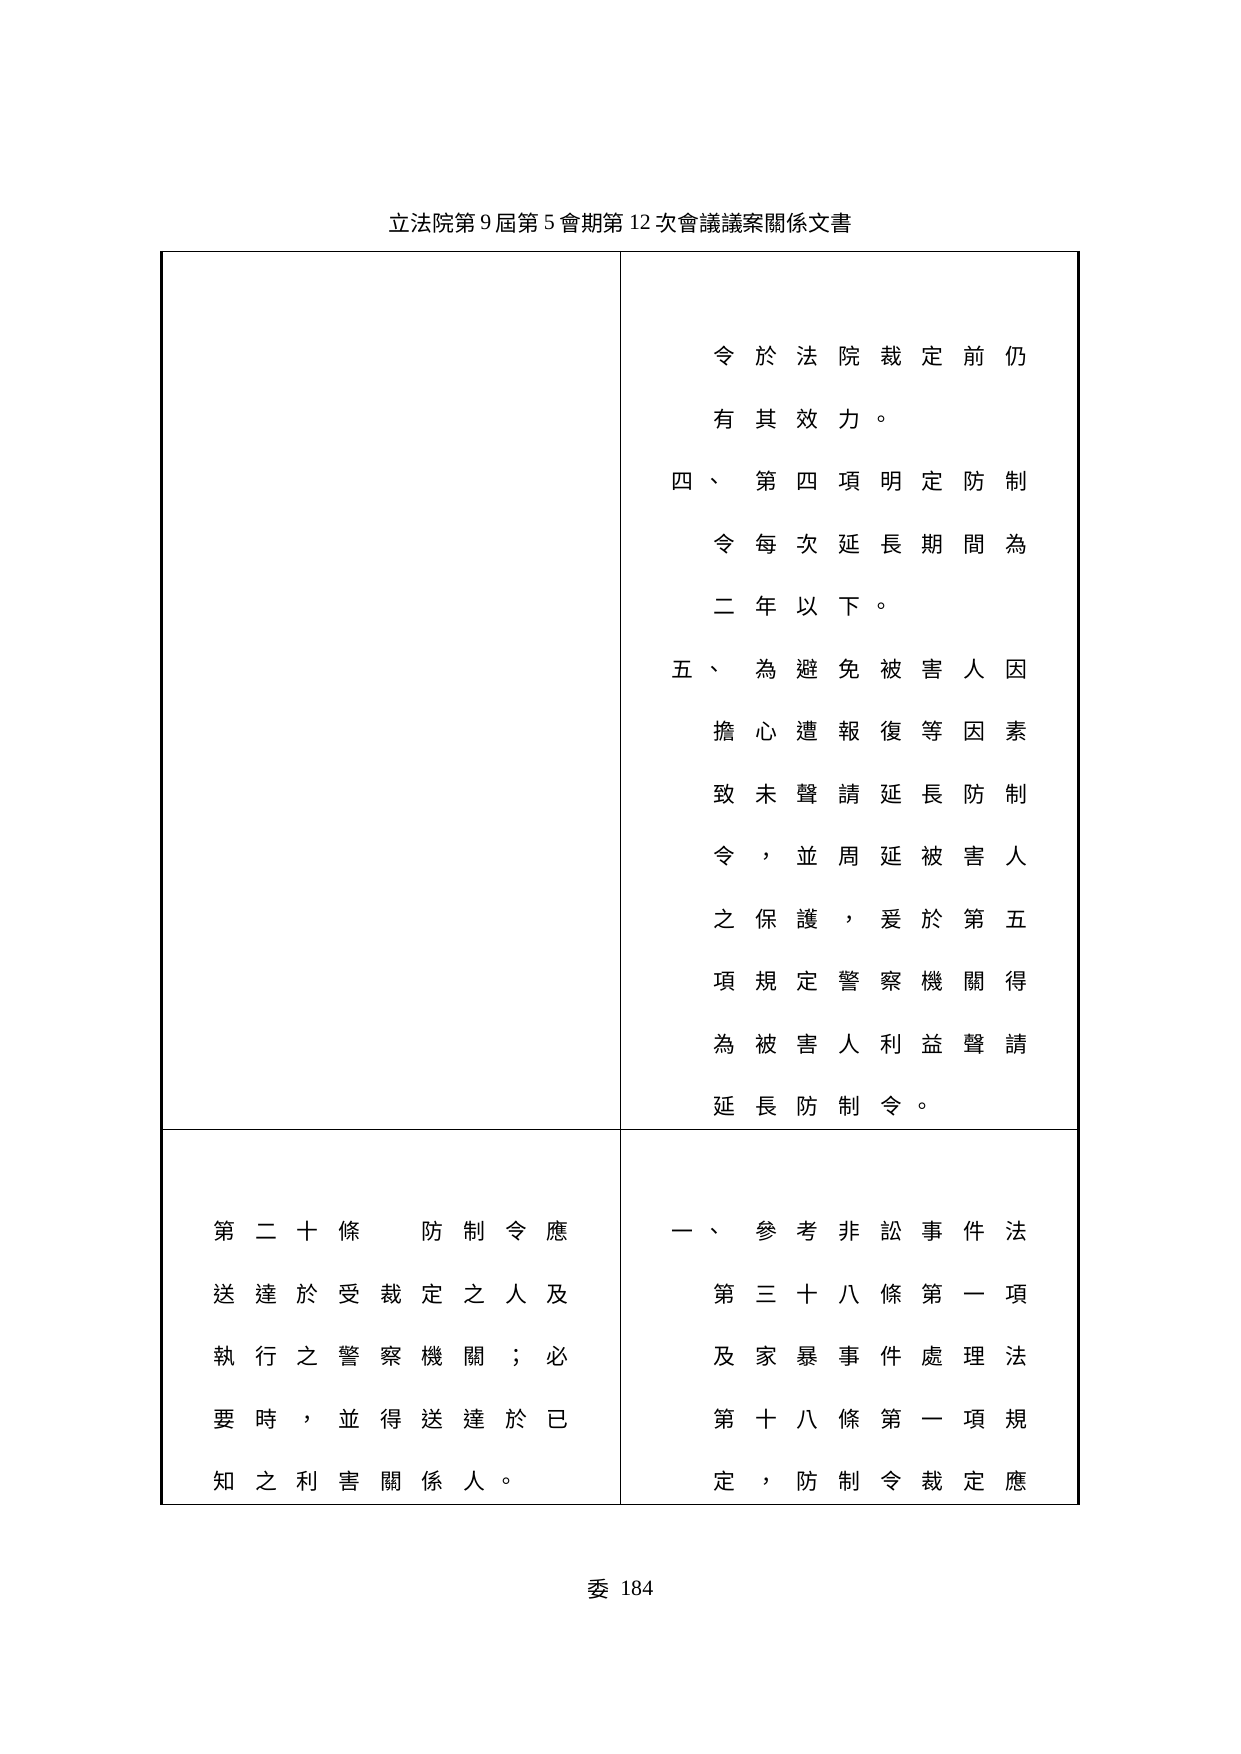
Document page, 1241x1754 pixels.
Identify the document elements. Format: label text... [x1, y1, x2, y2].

table_cell [163, 252, 620, 1129]
table_cell 令於法院裁定前仍有其效力。 四、第四項明定防制令每次延長期間為二年以下。 五、為避免被害人因擔心遭報復等因素致未聲請延長防制令，並周延被害人之保護，爰於第五項規定警察機關得為被害人利益聲請延長防制令。 [621, 252, 1077, 1129]
table_cell 第二十條 防制令應送達於受裁定之人及執行之警察機關；必要時，並得送達於已知之利害關係人。 [163, 1130, 620, 1504]
table_cell 一、參考非訟事件法第三十八條第一項及家暴事件處理法第十八條第一項規定，防制令裁定應 [621, 1130, 1077, 1504]
